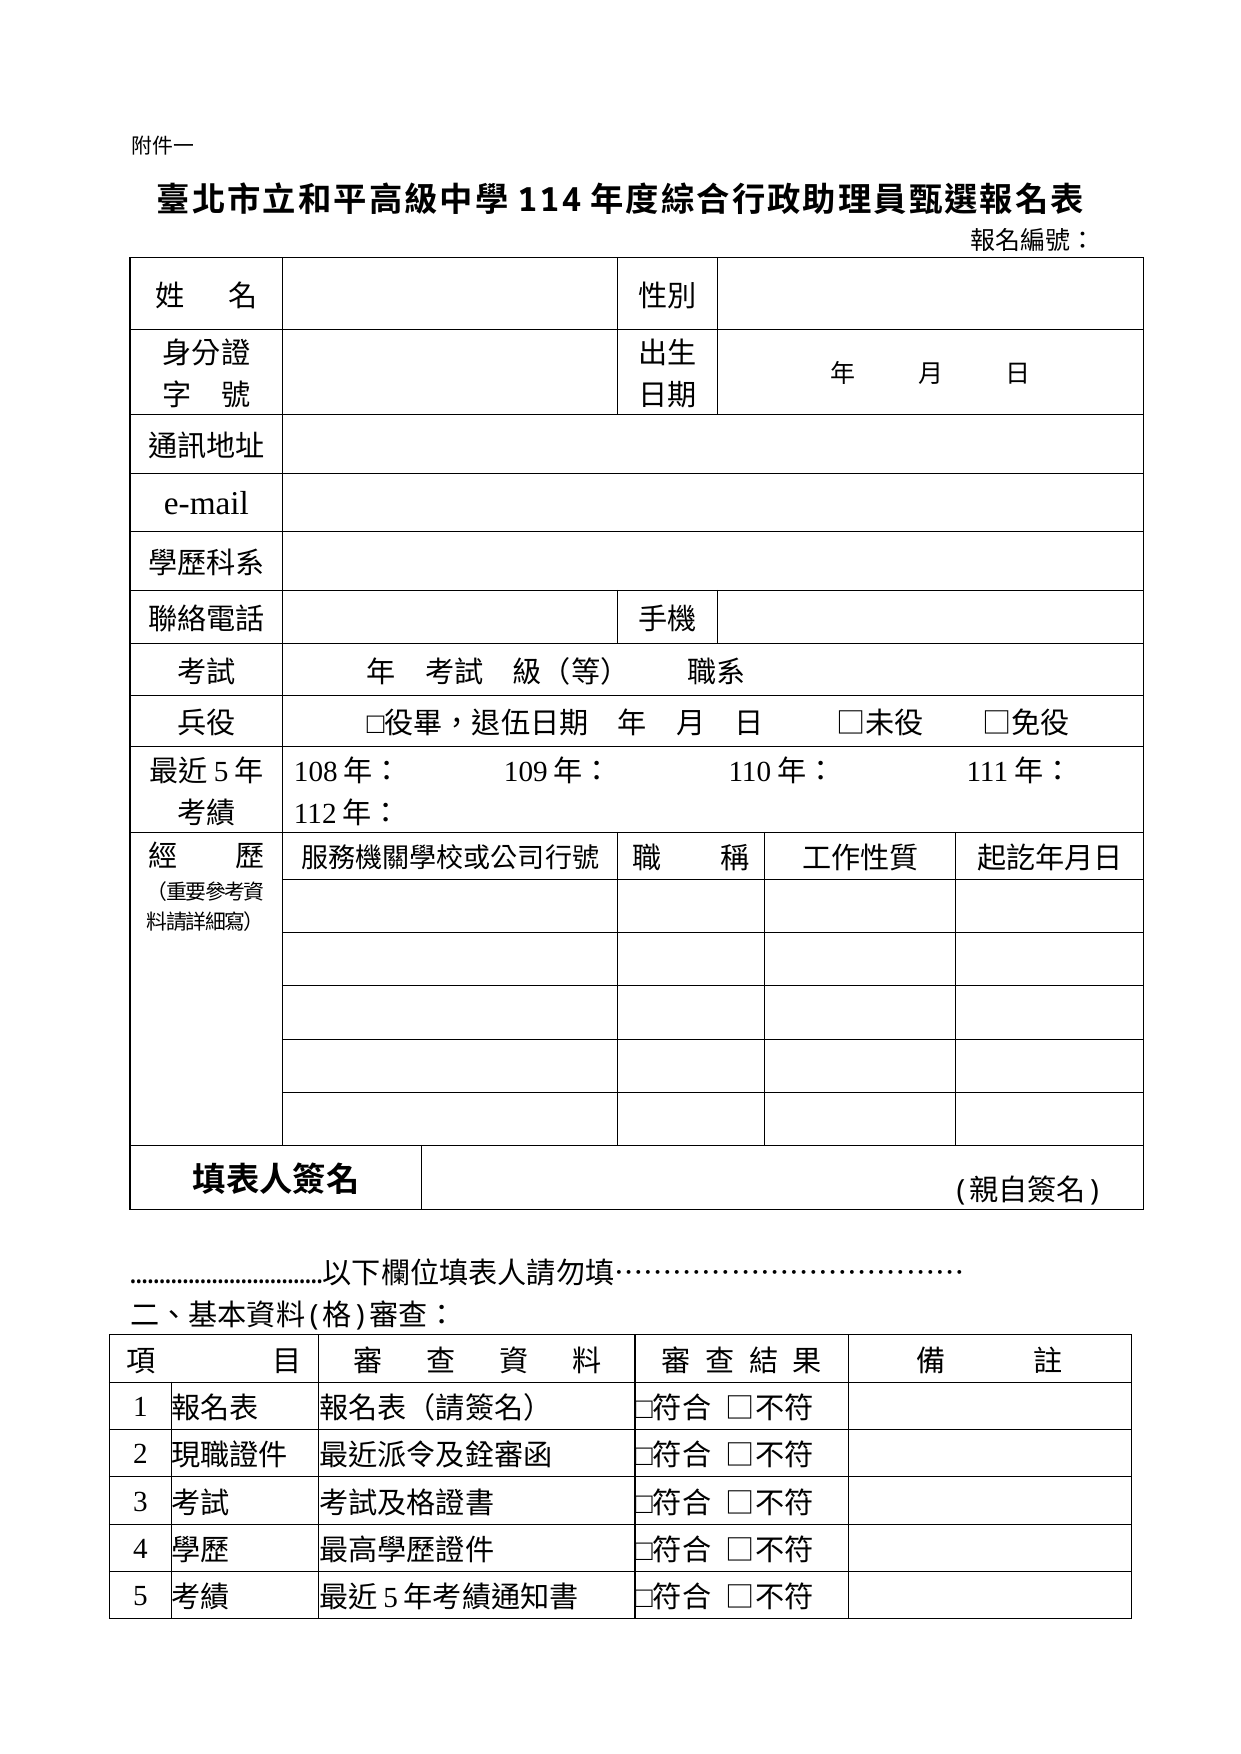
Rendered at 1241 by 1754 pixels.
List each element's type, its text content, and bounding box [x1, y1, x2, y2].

table_cell 最近5年 考績 [131, 747, 282, 832]
table_cell [849, 1525, 1131, 1571]
table_cell [283, 1093, 617, 1145]
table_header 項 目 [110, 1335, 318, 1382]
text ……………………………以下欄位填表人請勿填……………………………… [130, 1249, 1110, 1292]
table_cell [283, 415, 1143, 473]
table_cell [849, 1430, 1131, 1476]
table_cell [956, 933, 1143, 985]
table_cell 4 [110, 1525, 171, 1571]
table_cell [849, 1383, 1131, 1429]
table_cell 出生 日期 [618, 330, 717, 414]
table_cell 考試 [172, 1477, 318, 1523]
table_cell 108年： 109年： 110年： 111年： 112年： [283, 747, 1143, 832]
table_header 性別 [618, 258, 717, 328]
table_header 備 註 [849, 1335, 1131, 1382]
table_cell 學歷科系 [131, 532, 282, 590]
table_cell 2 [110, 1430, 171, 1476]
table_cell 報名表（請簽名） [319, 1383, 634, 1429]
table_cell □符合 □不符 [636, 1477, 848, 1523]
table_cell □符合 □不符 [636, 1430, 848, 1476]
table_cell 考試及格證書 [319, 1477, 634, 1523]
table_cell [765, 1040, 955, 1092]
table_cell [618, 986, 764, 1038]
table_cell 最近派令及銓審函 [319, 1430, 634, 1476]
table_cell □符合 □不符 [636, 1525, 848, 1571]
table_cell [283, 330, 617, 414]
table_cell 現職證件 [172, 1430, 318, 1476]
table_cell 經 歷 （重要參考資 料請詳細寫） [131, 833, 282, 1145]
table_cell [618, 933, 764, 985]
table_cell [765, 880, 955, 932]
table_cell [956, 1040, 1143, 1092]
table_cell [956, 880, 1143, 932]
table_cell [283, 591, 617, 643]
text 附件一 [132, 129, 225, 159]
table_cell 學歷 [172, 1525, 318, 1571]
table_header [283, 258, 617, 328]
table_cell 起訖年月日 [956, 833, 1143, 879]
table_cell 考試 [131, 644, 282, 695]
table_cell [283, 474, 1143, 531]
table_cell [765, 986, 955, 1038]
table_cell □符合 □不符 [636, 1572, 848, 1618]
table_header [718, 258, 1143, 328]
table_cell 最高學歷證件 [319, 1525, 634, 1571]
table_cell [618, 1040, 764, 1092]
table_cell 職 稱 [618, 833, 764, 879]
table_cell [849, 1477, 1131, 1523]
table_cell 考績 [172, 1572, 318, 1618]
table_cell □役畢，退伍日期 年 月 日 □未役 □免役 [283, 696, 1143, 746]
table_cell [618, 880, 764, 932]
table_cell 3 [110, 1477, 171, 1523]
table_cell e-mail [131, 474, 282, 531]
table_cell 服務機關學校或公司行號 [283, 833, 617, 879]
text 報名編號： [130, 221, 1110, 257]
table_cell 5 [110, 1572, 171, 1618]
table_cell □符合 □不符 [636, 1383, 848, 1429]
table_cell [849, 1572, 1131, 1618]
table_cell [283, 1040, 617, 1092]
table_cell 1 [110, 1383, 171, 1429]
table_cell [618, 1093, 764, 1145]
table_header 審 查 結 果 [636, 1335, 848, 1382]
table_header 審 查 資 料 [319, 1335, 634, 1382]
table_cell 工作性質 [765, 833, 955, 879]
text [117, 122, 240, 167]
table_cell 身分證 字 號 [131, 330, 282, 414]
text 二、基本資料(格)審查： [130, 1292, 1110, 1334]
table_cell [956, 1093, 1143, 1145]
table_cell (親自簽名) [422, 1146, 1143, 1209]
table_cell [283, 986, 617, 1038]
table_header 姓 名 [131, 258, 282, 328]
table_cell [283, 933, 617, 985]
table_cell 報名表 [172, 1383, 318, 1429]
table_cell 聯絡電話 [131, 591, 282, 643]
table_cell 兵役 [131, 696, 282, 746]
table_cell 最近5年考績通知書 [319, 1572, 634, 1618]
table_cell [718, 591, 1143, 643]
table_cell [283, 880, 617, 932]
text 臺北市立和平高級中學114年度綜合行政助理員甄選報名表 [130, 172, 1110, 221]
table_cell 手機 [618, 591, 717, 643]
table_cell 年 考試 級（等） 職系 [283, 644, 1143, 695]
table_cell [956, 986, 1143, 1038]
table_cell 通訊地址 [131, 415, 282, 473]
table_cell [283, 532, 1143, 590]
table_cell 填表人簽名 [131, 1146, 421, 1209]
table_cell [765, 933, 955, 985]
table_cell 年 月 日 [718, 330, 1143, 414]
table_cell [765, 1093, 955, 1145]
